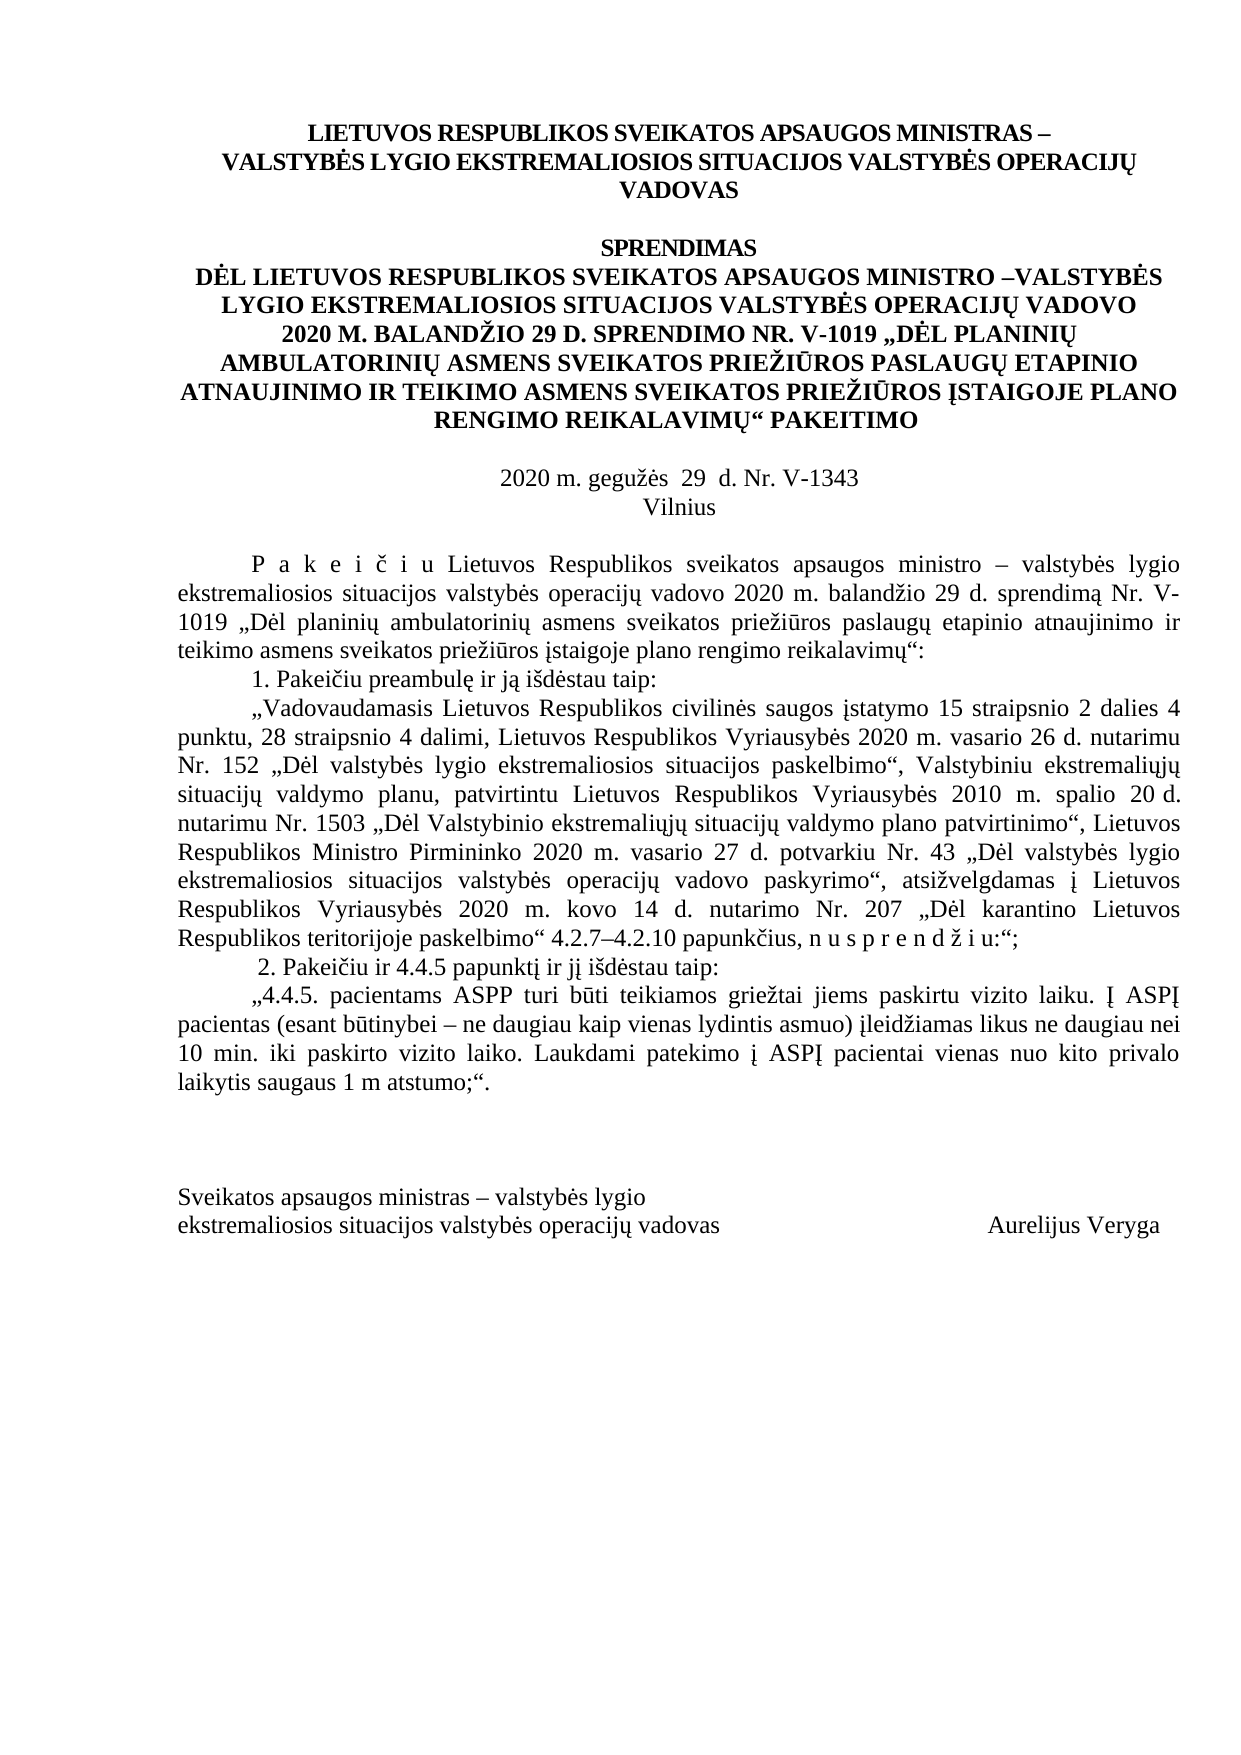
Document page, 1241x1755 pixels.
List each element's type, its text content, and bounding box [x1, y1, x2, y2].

text Sveikatos apsaugos ministras – valstybės lygio [177, 1182, 1181, 1211]
text „4.4.5. pacientams ASPP turi būti teikiamos griežtai jiems paskirtu vizito laiku. Į ASPĮ pacientas (esant būtinybei – ne daugiau kaip vienas lydintis asmuo) įleidžiamas likus ne daugiau nei 10 min. iki paskirto vizito laiko. Laukdami patekimo į ASPĮ pacientai vienas nuo kito privalo laikytis saugaus 1 m atstumo;“. [177, 981, 1181, 1096]
text Vilnius [177, 492, 1181, 521]
text P a k e i č i u Lietuvos Respublikos sveikatos apsaugos ministro – valstybės lygio ekstremaliosios situacijos valstybės operacijų vadovo 2020 m. balandžio 29 d. sprendimą Nr. V-1019 „Dėl planinių ambulatorinių asmens sveikatos priežiūros paslaugų etapinio atnaujinimo ir teikimo asmens sveikatos priežiūros įstaigoje plano rengimo reikalavimų“: [177, 549, 1181, 664]
text DĖL LIETUVOS RESPUBLIKOS SVEIKATOS APSAUGOS MINISTRO –VALSTYBĖS LYGIO EKSTREMALIOSIOS SITUACIJOS VALSTYBĖS OPERACIJŲ VADOVO 2020 M. BALANDŽIO 29 D. SPRENDIMO NR. V-1019 „DĖL PLANINIŲ AMBULATORINIŲ ASMENS SVEIKATOS PRIEŽIŪROS PASLAUGŲ ETAPINIO ATNAUJINIMO IR TEIKIMO ASMENS SVEIKATOS PRIEŽIŪROS ĮSTAIGOJE PLANO RENGIMO REIKALAVIMŲ“ PAKEITIMO [177, 262, 1181, 434]
text ekstremaliosios situacijos valstybės operacijų vadovas Aurelijus Veryga [177, 1211, 1181, 1239]
text 2020 m. gegužės 29 d. Nr. V-1343 [177, 463, 1181, 492]
text „Vadovaudamasis Lietuvos Respublikos civilinės saugos įstatymo 15 straipsnio 2 dalies 4 punktu, 28 straipsnio 4 dalimi, Lietuvos Respublikos Vyriausybės 2020 m. vasario 26 d. nutarimu Nr. 152 „Dėl valstybės lygio ekstremaliosios situacijos paskelbimo“, Valstybiniu ekstremaliųjų situacijų valdymo planu, patvirtintu Lietuvos Respublikos Vyriausybės 2010 m. spalio 20 d. nutarimu Nr. 1503 „Dėl Valstybinio ekstremaliųjų situacijų valdymo plano patvirtinimo“, Lietuvos Respublikos Ministro Pirmininko 2020 m. vasario 27 d. potvarkiu Nr. 43 „Dėl valstybės lygio ekstremaliosios situacijos valstybės operacijų vadovo paskyrimo“, atsižvelgdamas į Lietuvos Respublikos Vyriausybės 2020 m. kovo 14 d. nutarimo Nr. 207 „Dėl karantino Lietuvos Respublikos teritorijoje paskelbimo“ 4.2.7–4.2.10 papunkčius, n u s p r e n d ž i u:“; [177, 693, 1181, 952]
text VALSTYBĖS LYGIO EKSTREMALIOSIOS SITUACIJOS VALSTYBĖS OPERACIJŲ VADOVAS [177, 147, 1181, 204]
text SPRENDIMAS [177, 233, 1181, 262]
text 1. Pakeičiu preambulę ir ją išdėstau taip: [177, 664, 1181, 693]
text 2. Pakeičiu ir 4.4.5 papunktį ir jį išdėstau taip: [177, 952, 1181, 981]
text LIETUVOS RESPUBLIKOS SVEIKATOS APSAUGOS MINISTRAS – [177, 118, 1181, 147]
